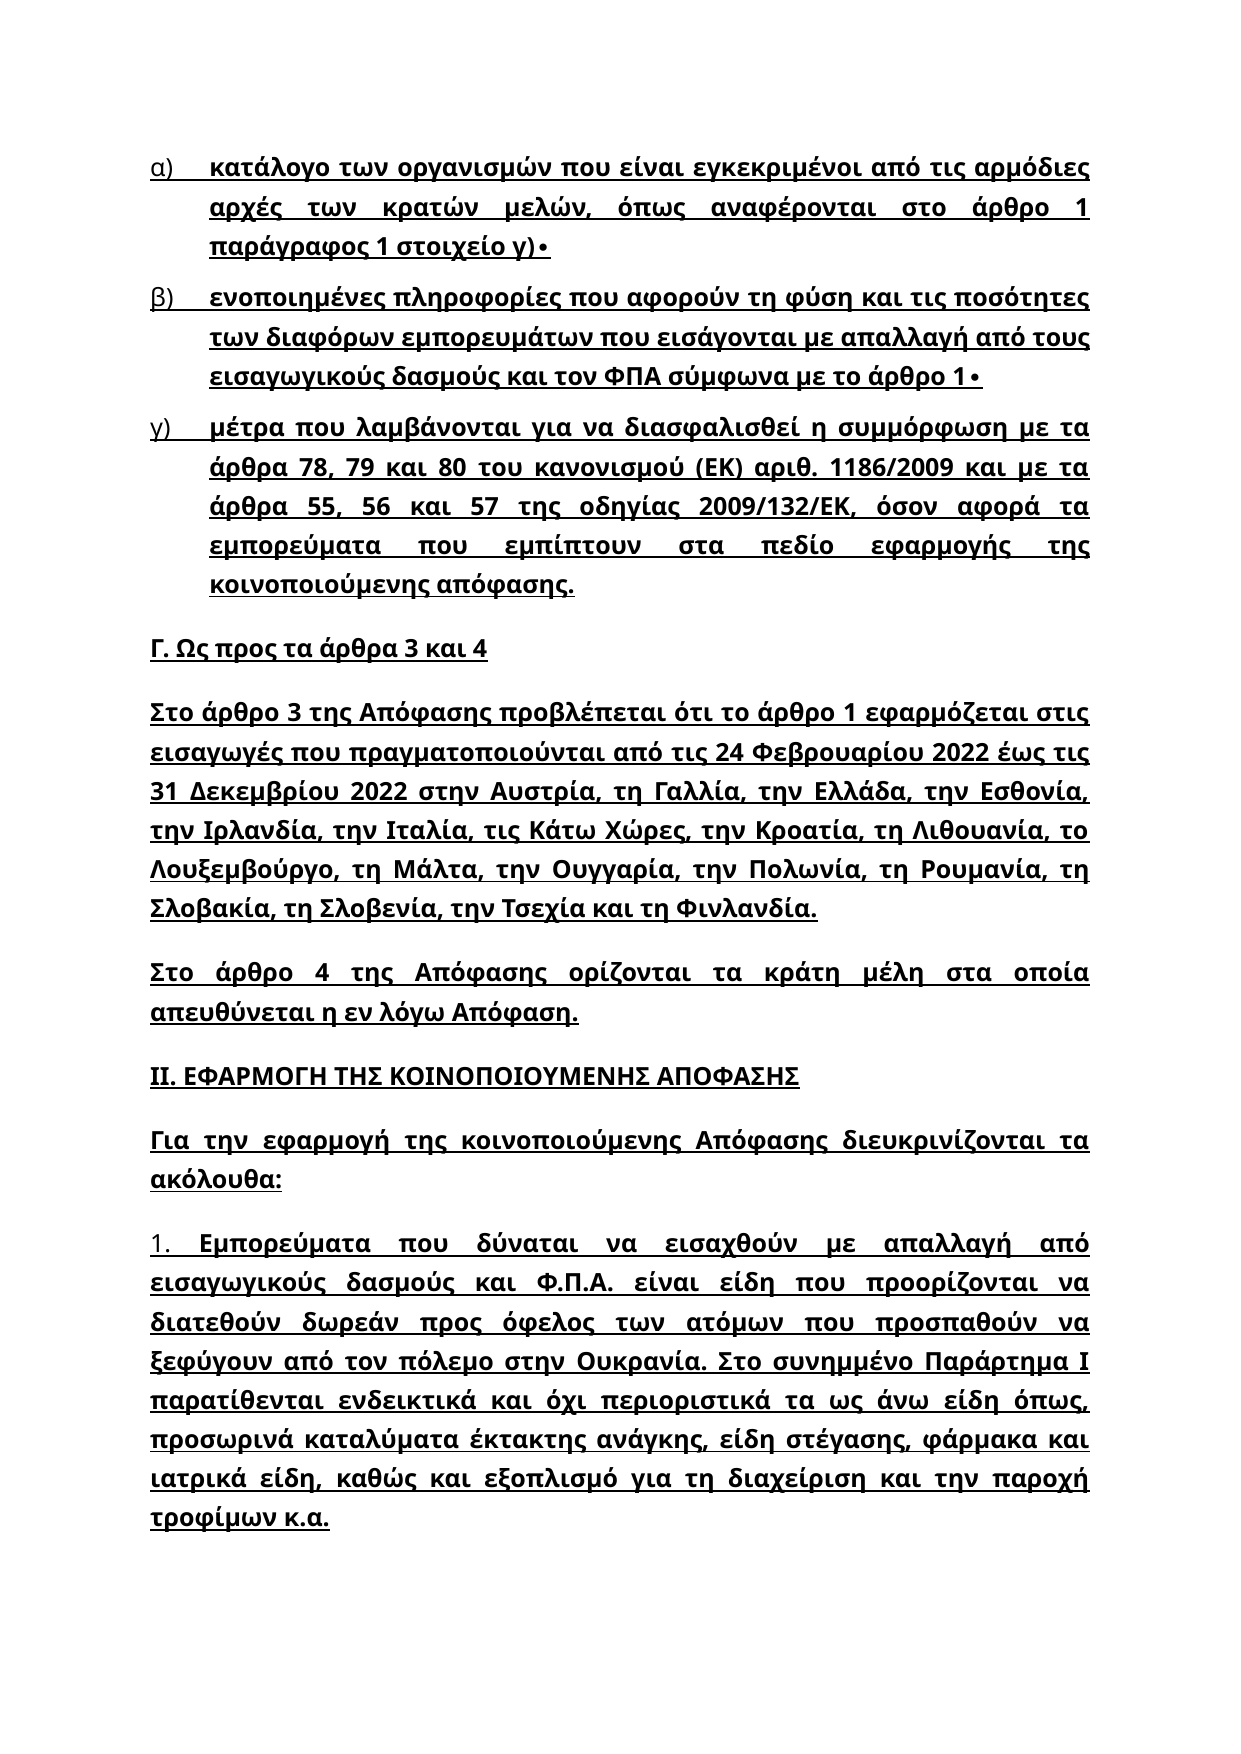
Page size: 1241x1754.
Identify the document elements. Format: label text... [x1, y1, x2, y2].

list άρθρα 78, 79 και 80 του κανονισμού (ΕΚ) αριθ. 1186/2009 και με τα άρθρα 55, 56 και 57 της οδηγίας 2009/132/ΕΚ, όσον αφορά τα εμπορεύματα που εμπίπτουν στα πεδίο εφαρμογής της κοινοποιούμενης απόφασης. [150, 441, 1090, 601]
list των διαφόρων εμπορευμάτων που εισάγονται με απαλλαγή από τους εισαγωγικούς δασμούς και τον ΦΠΑ σύμφωνα με το άρθρο 1∙ [150, 311, 1090, 392]
text ΙΙ. ΕΦΑΡΜΟΓΗ ΤΗΣ ΚΟΙΝΟΠΟΙΟΥΜΕΝΗΣ ΑΠΟΦΑΣΗΣ [150, 1058, 1090, 1092]
list γ) μέτρα που λαμβάνονται για να διασφαλισθεί η συμμόρφωση με τα [150, 410, 1090, 439]
text προσωρινά καταλύματα έκτακτης ανάγκης, είδη στέγασης, φάρμακα και [150, 1413, 1090, 1451]
text απευθύνεται η εν λόγω Απόφαση. [150, 986, 1090, 1028]
text διατεθούν δωρεάν προς όφελος των ατόμων που προσπαθούν να [150, 1296, 1090, 1333]
text εισαγωγές που πραγματοποιούνται από τις 24 Φεβρουαρίου 2022 έως τις [150, 726, 1090, 763]
text ιατρικά είδη, καθώς και εξοπλισμό για τη διαχείριση και την παροχή [150, 1452, 1090, 1490]
text 31 Δεκεμβρίου 2022 στην Αυστρία, τη Γαλλία, την Ελλάδα, την Εσθονία, [150, 765, 1090, 802]
text τροφίμων κ.α. [150, 1492, 1090, 1534]
text Στο άρθρο 4 της Απόφασης ορίζονται τα κράτη μέλη στα οποία [150, 955, 1090, 984]
list α) κατάλογο των οργανισμών που είναι εγκεκριμένοι από τις αρμόδιες [150, 150, 1090, 179]
text Σλοβακία, τη Σλοβενία, την Τσεχία και τη Φινλανδία. [150, 882, 1090, 925]
list αρχές των κρατών μελών, όπως αναφέρονται στο άρθρο 1 παράγραφος 1 στοιχείο γ)∙ [150, 181, 1090, 262]
text την Ιρλανδία, την Ιταλία, τις Κάτω Χώρες, την Κροατία, τη Λιθουανία, το [150, 804, 1090, 841]
text Για την εφαρμογή της κοινοποιούμενης Απόφασης διευκρινίζονται τα [150, 1122, 1090, 1151]
text Γ. Ως προς τα άρθρα 3 και 4 [150, 631, 1090, 665]
list β) ενοποιημένες πληροφορίες που αφορούν τη φύση και τις ποσότητες [150, 280, 1090, 309]
text 1. Εμπορεύματα που δύναται να εισαχθούν με απαλλαγή από [150, 1226, 1090, 1255]
text Λουξεμβούργο, τη Μάλτα, την Ουγγαρία, την Πολωνία, τη Ρουμανία, τη [150, 843, 1090, 881]
text ξεφύγουν από τον πόλεμο στην Ουκρανία. Στο συνημμένο Παράρτημα Ι [150, 1335, 1090, 1372]
text εισαγωγικούς δασμούς και Φ.Π.Α. είναι είδη που προορίζονται να [150, 1257, 1090, 1294]
text παρατίθενται ενδεικτικά και όχι περιοριστικά τα ως άνω είδη όπως, [150, 1374, 1090, 1411]
text Στο άρθρο 3 της Απόφασης προβλέπεται ότι το άρθρο 1 εφαρμόζεται στις [150, 695, 1090, 724]
text ακόλουθα: [150, 1153, 1090, 1196]
